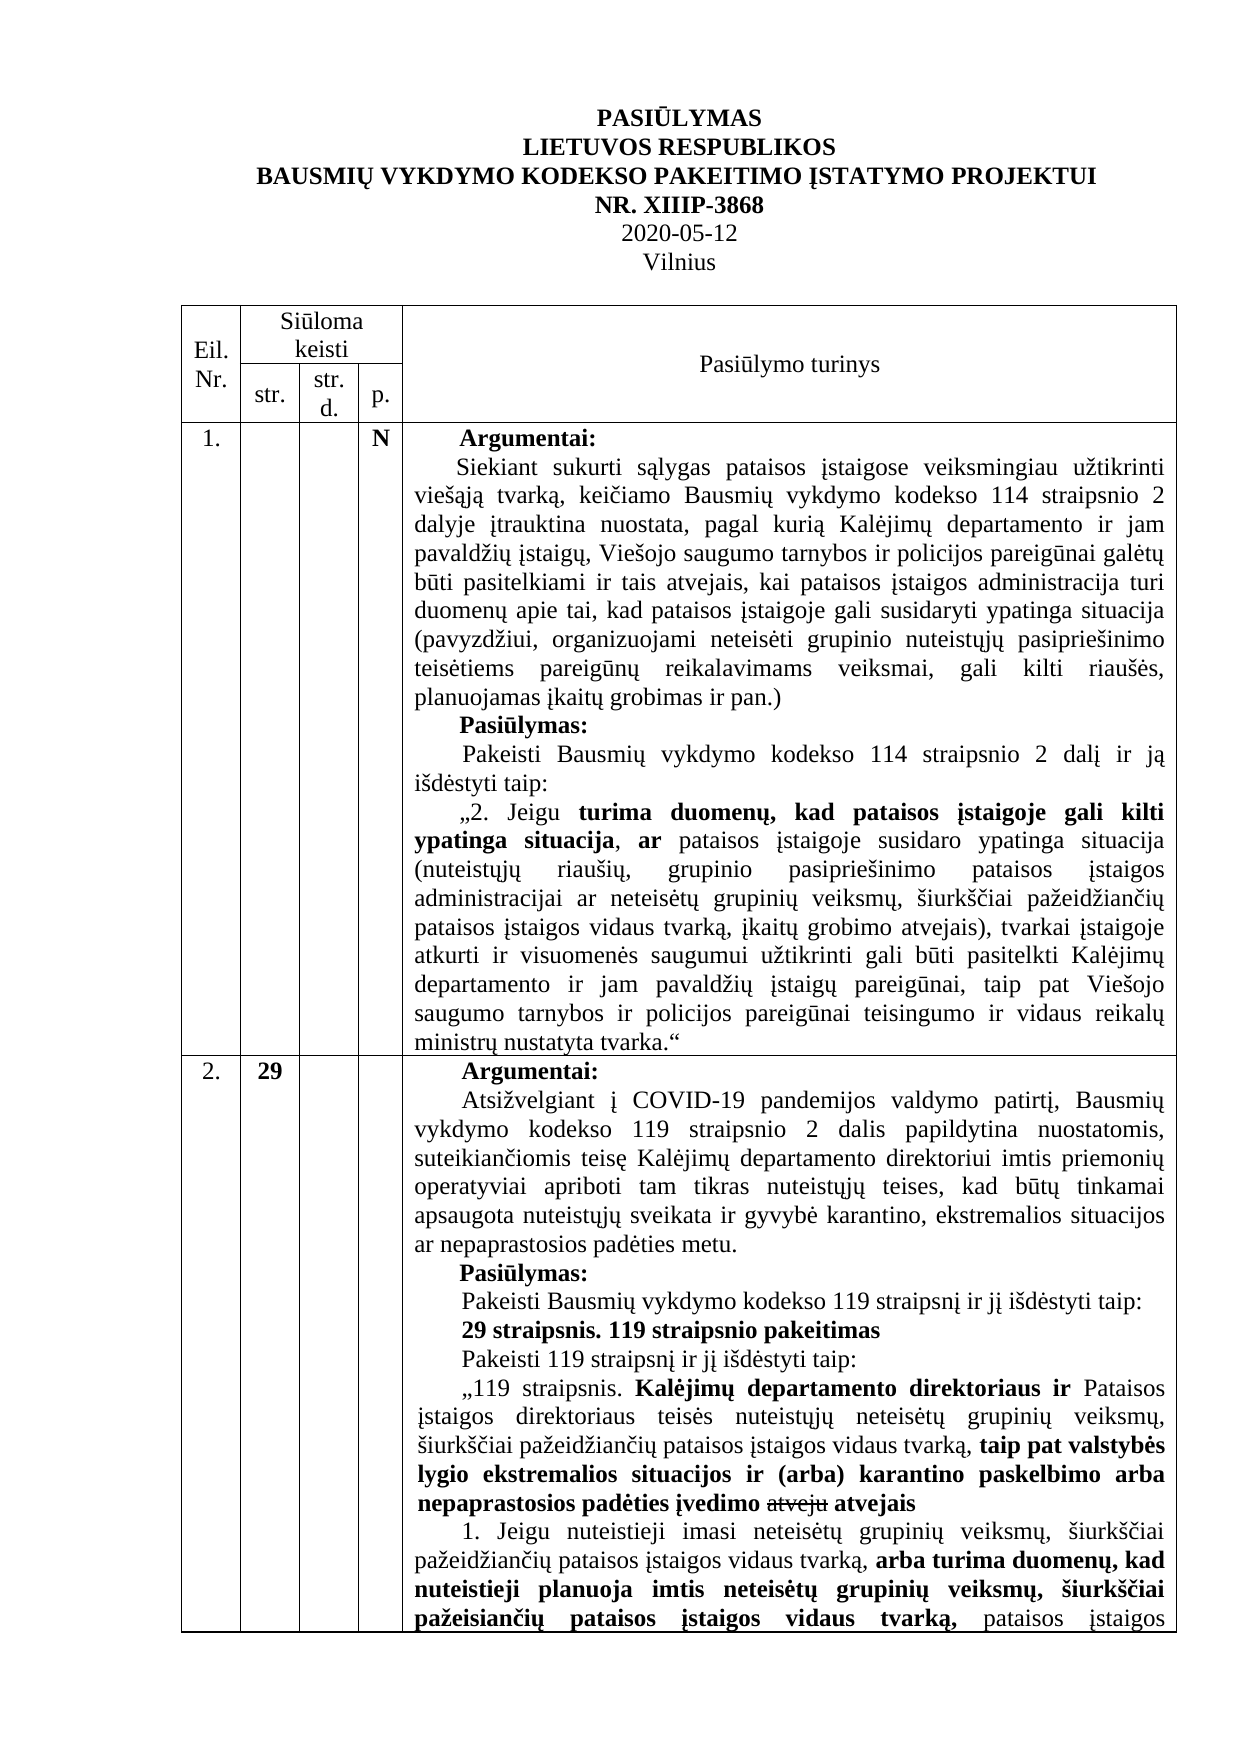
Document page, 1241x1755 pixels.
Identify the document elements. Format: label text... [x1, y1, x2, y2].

table_header Pasiūlymo turinys [403, 306, 1176, 422]
table_cell str. d. [300, 364, 358, 422]
table_cell Argumentai: Siekiant sukurti sąlygas pataisos įstaigose veiksmingiau užtikrinti viešąją tvarką, keičiamo Bausmių vykdymo kodekso 114 straipsnio 2 dalyje įtrauktina nuostata, pagal kurią Kalėjimų departamento ir jam pavaldžių įstaigų, Viešojo saugumo tarnybos ir policijos pareigūnai galėtų būti pasitelkiami ir tais atvejais, kai pataisos įstaigos administracija turi duomenų apie tai, kad pataisos įstaigoje gali susidaryti ypatinga situacija (pavyzdžiui, organizuojami neteisėti grupinio nuteistųjų pasipriešinimo teisėtiems pareigūnų reikalavimams veiksmai, gali kilti riaušės, planuojamas įkaitų grobimas ir pan.) Pasiūlymas: Pakeisti Bausmių vykdymo kodekso 114 straipsnio 2 dalį ir ją išdėstyti taip: „2. Jeigu turima duomenų, kad pataisos įstaigoje gali kilti ypatinga situacija, ar pataisos įstaigoje susidaro ypatinga situacija (nuteistųjų riaušių, grupinio pasipriešinimo pataisos įstaigos administracijai ar neteisėtų grupinių veiksmų, šiurkščiai pažeidžiančių pataisos įstaigos vidaus tvarką, įkaitų grobimo atvejais), tvarkai įstaigoje atkurti ir visuomenės saugumui užtikrinti gali būti pasitelkti Kalėjimų departamento ir jam pavaldžių įstaigų pareigūnai, taip pat Viešojo saugumo tarnybos ir policijos pareigūnai teisingumo ir vidaus reikalų ministrų nustatyta tvarka.“ [403, 423, 1176, 1055]
table_cell p. [359, 364, 402, 422]
table_cell N [359, 423, 402, 1055]
table_cell [300, 423, 358, 1055]
table_cell Argumentai: Atsižvelgiant į COVID-19 pandemijos valdymo patirtį, Bausmių vykdymo kodekso 119 straipsnio 2 dalis papildytina nuostatomis, suteikiančiomis teisę Kalėjimų departamento direktoriui imtis priemonių operatyviai apriboti tam tikras nuteistųjų teises, kad būtų tinkamai apsaugota nuteistųjų sveikata ir gyvybė karantino, ekstremalios situacijos ar nepaprastosios padėties metu. Pasiūlymas: Pakeisti Bausmių vykdymo kodekso 119 straipsnį ir jį išdėstyti taip: 29 straipsnis. 119 straipsnio pakeitimas Pakeisti 119 straipsnį ir jį išdėstyti taip: „119 straipsnis. Kalėjimų departamento direktoriaus ir Pataisos įstaigos direktoriaus teisės nuteistųjų neteisėtų grupinių veiksmų, šiurkščiai pažeidžiančių pataisos įstaigos vidaus tvarką, taip pat valstybės lygio ekstremalios situacijos ir (arba) karantino paskelbimo arba nepaprastosios padėties įvedimo atveju atvejais 1. Jeigu nuteistieji imasi neteisėtų grupinių veiksmų, šiurkščiai pažeidžiančių pataisos įstaigos vidaus tvarką, arba turima duomenų, kad nuteistieji planuoja imtis neteisėtų grupinių veiksmų, šiurkščiai pažeisiančių pataisos įstaigos vidaus tvarką, pataisos įstaigos [403, 1056, 1176, 1631]
table_header Siūloma keisti [241, 306, 402, 363]
table_cell 1. [182, 423, 240, 1055]
text PASIŪLYMAS [177, 103, 1181, 132]
table_cell 29 [241, 1056, 299, 1631]
text NR. xiiip-3868 [177, 190, 1181, 218]
table_cell [300, 1056, 358, 1631]
table_header Eil. Nr. [182, 306, 240, 422]
text Vilnius [177, 247, 1181, 276]
table_cell [359, 1056, 402, 1631]
table_cell 2. [182, 1056, 240, 1631]
table_cell [241, 423, 299, 1055]
table_cell str. [241, 364, 299, 422]
text 2020-05-12 [177, 218, 1181, 247]
text BAUSMIŲ VYKDYMO KODEKSO PAKEITIMO ĮSTATYMO PROJEKTUI [177, 161, 1181, 190]
text LIETUVOS RESPUBLIKOS [177, 132, 1181, 161]
